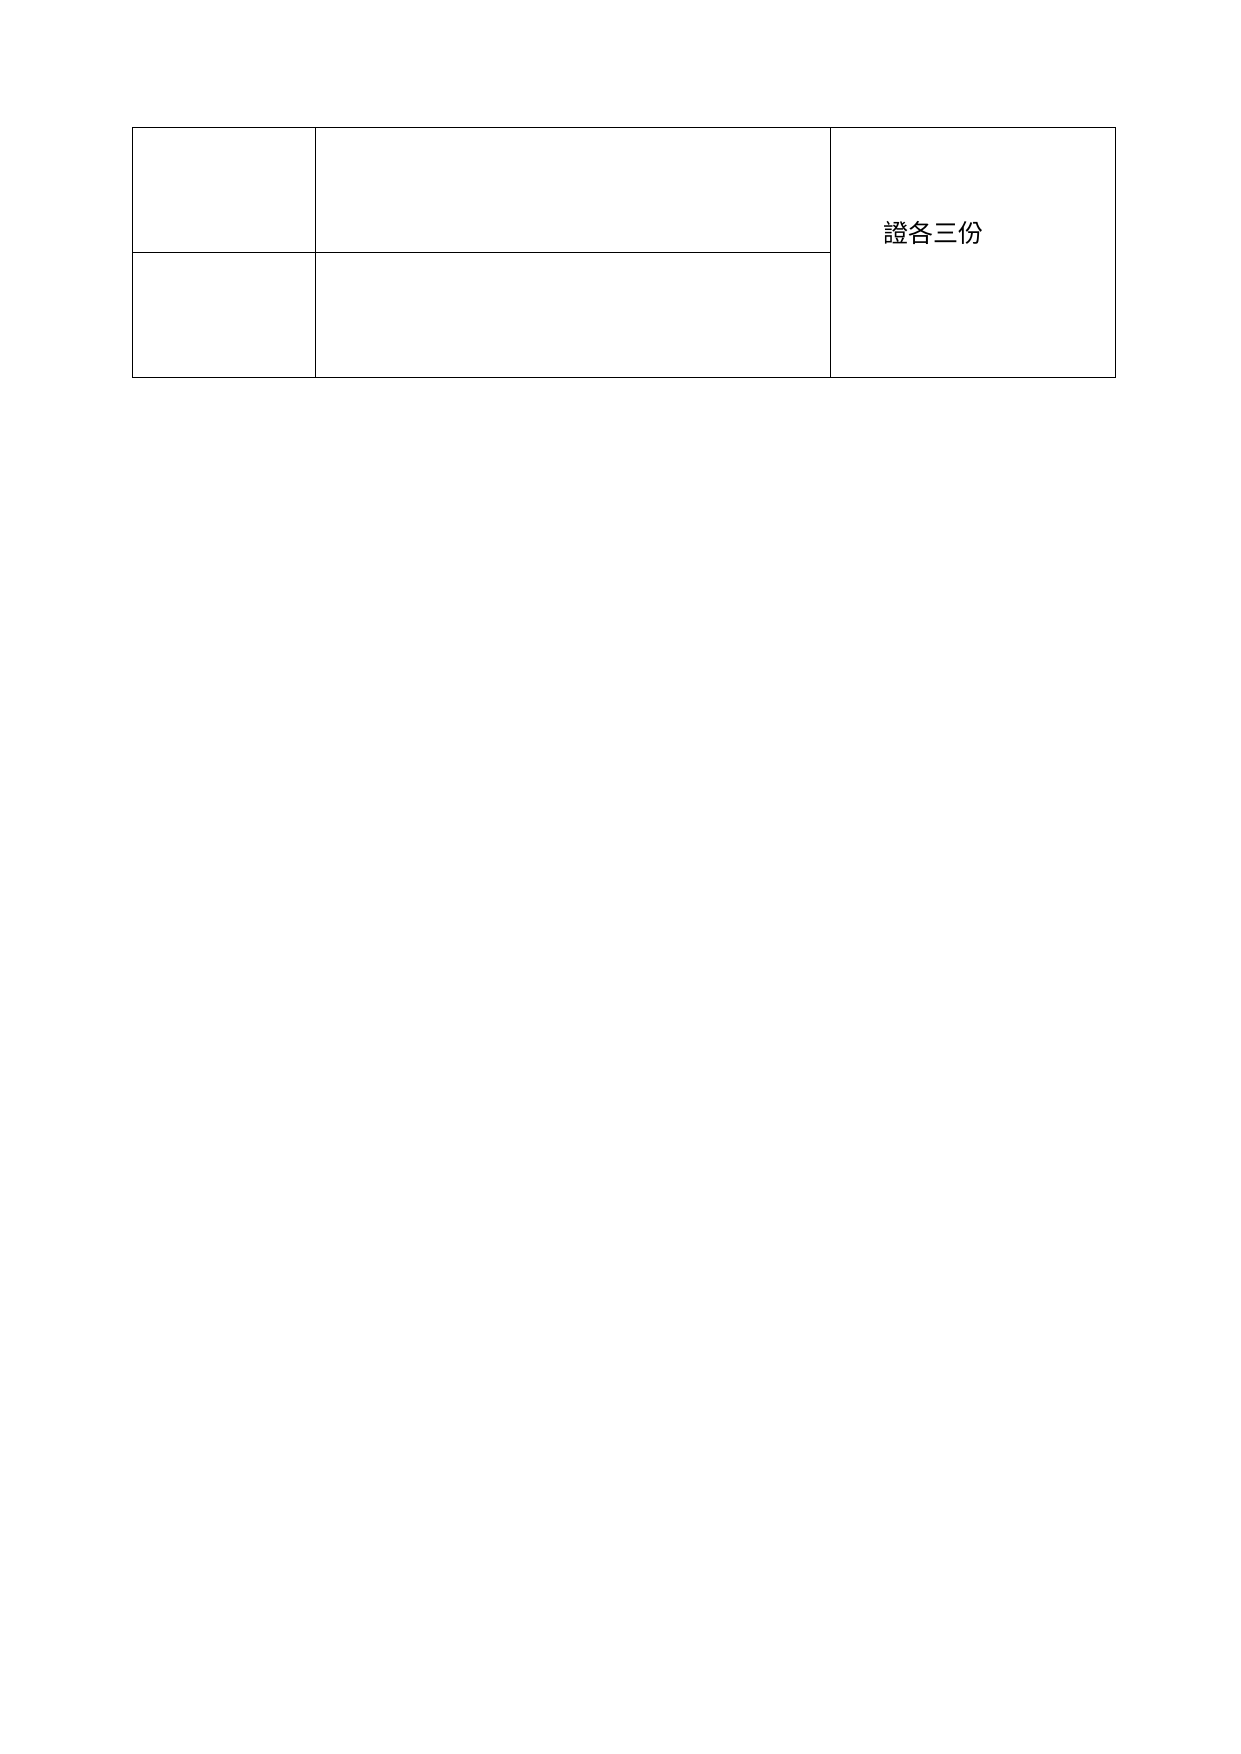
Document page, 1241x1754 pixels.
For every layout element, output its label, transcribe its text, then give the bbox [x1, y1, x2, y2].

table_cell [316, 253, 830, 377]
table_cell [316, 128, 830, 252]
table_cell 證各三份 [831, 128, 1115, 377]
table_cell [133, 253, 315, 377]
table_cell [133, 128, 315, 252]
